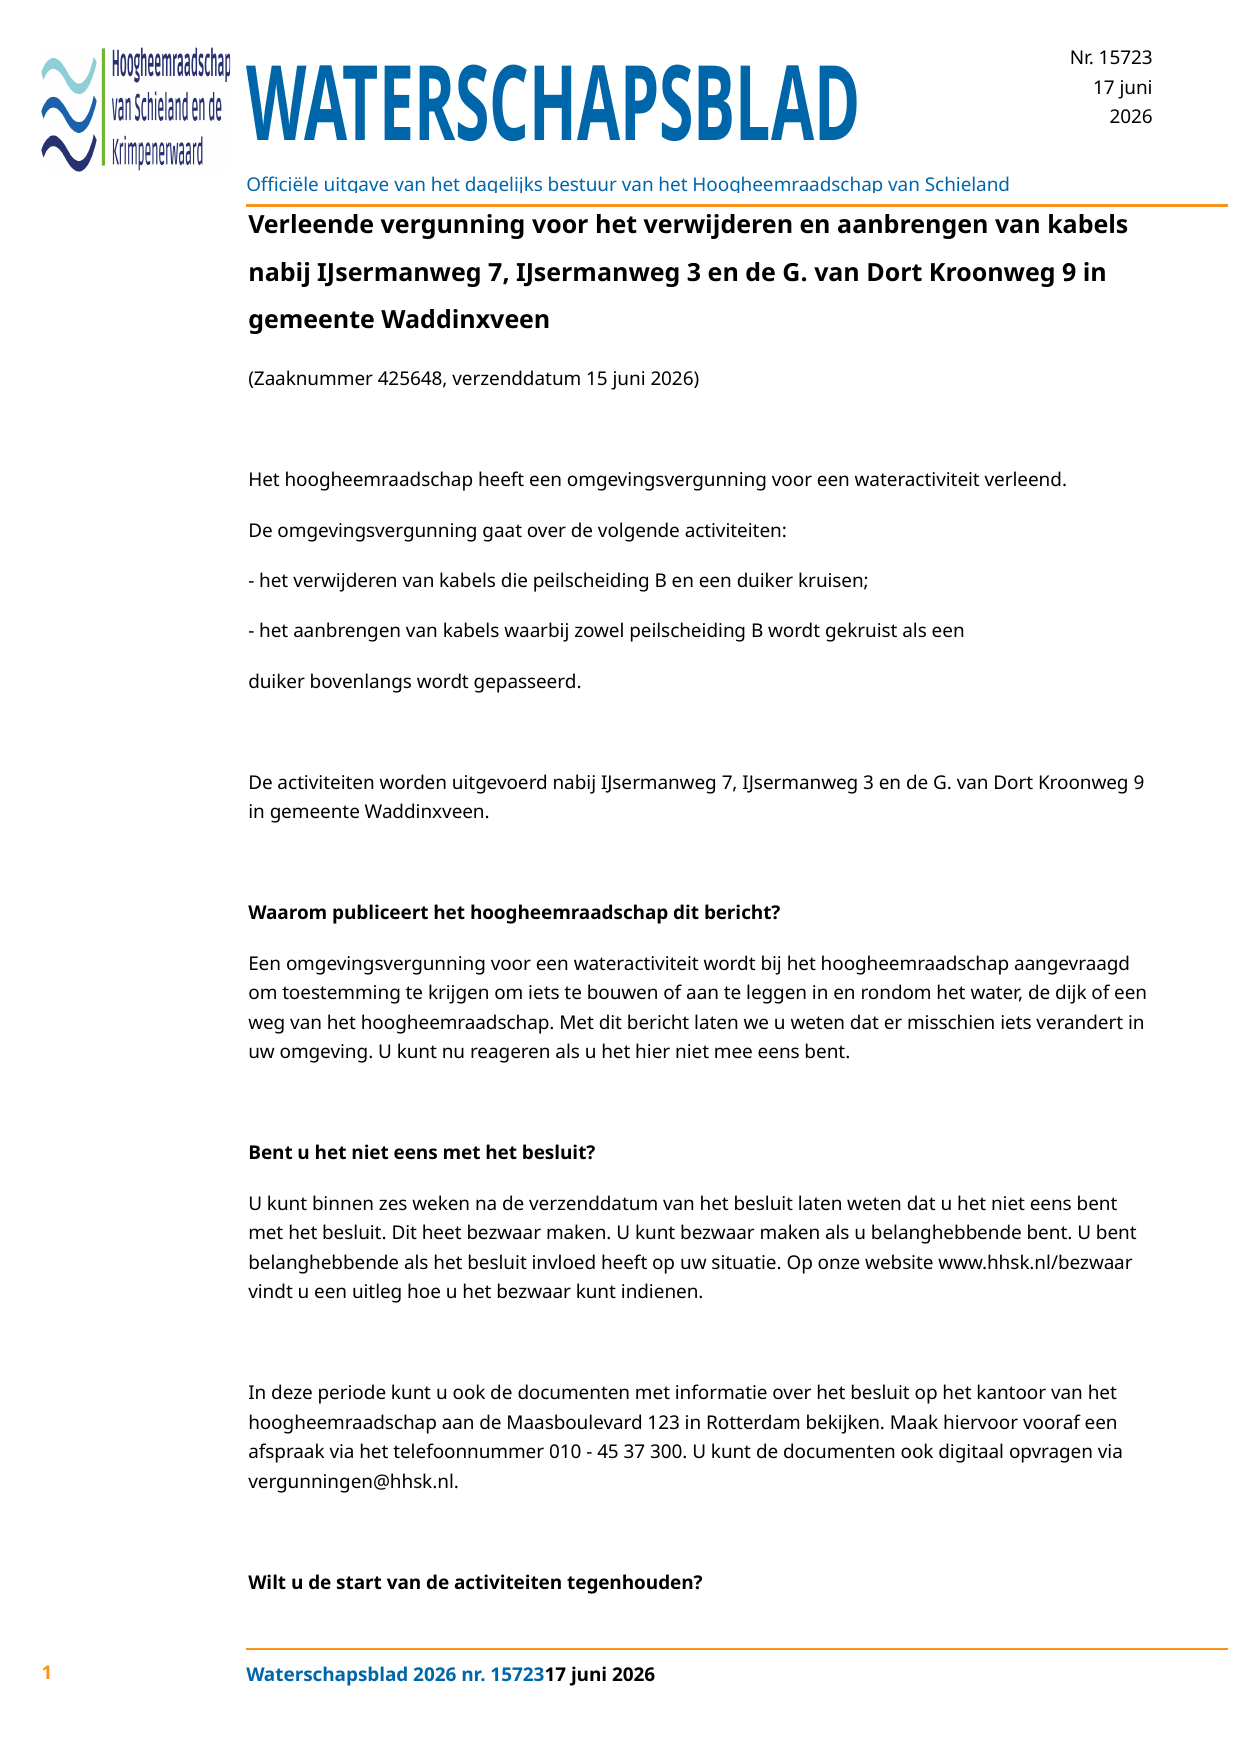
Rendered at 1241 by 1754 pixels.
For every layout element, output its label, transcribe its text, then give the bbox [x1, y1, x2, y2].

text In deze periode kunt u ook de documenten met informatie over het besluit op het kantoor van het hoogheemraadschap aan de Maasboulevard 123 in Rotterdam bekijken. Maak hiervoor vooraf een afspraak via het telefoonnummer 010 - 45 37 300. U kunt de documenten ook digitaal opvragen via vergunningen@hhsk.nl. [248, 1379, 1152, 1494]
text U kunt binnen zes weken na de verzenddatum van het besluit laten weten dat u het niet eens bent met het besluit. Dit heet bezwaar maken. U kunt bezwaar maken als u belanghebbende bent. U bent belanghebbende als het besluit invloed heeft op uw situatie. Op onze website www.hhsk.nl/bezwaar vindt u een uitleg hoe u het bezwaar kunt indienen. [248, 1190, 1152, 1304]
text De activiteiten worden uitgevoerd nabij IJsermanweg 7, IJsermanweg 3 en de G. van Dort Kroonweg 9 in gemeente Waddinxveen. [248, 769, 1152, 824]
text duiker bovenlangs wordt gepasseerd. [248, 668, 1152, 694]
text Waarom publiceert het hoogheemraadschap dit bericht? [248, 899, 1152, 925]
picture [41, 47, 231, 172]
text Bent u het niet eens met het besluit? [248, 1139, 1152, 1165]
text - het verwijderen van kabels die peilscheiding B en een duiker kruisen; [248, 567, 1152, 593]
text - het aanbrengen van kabels waarbij zowel peilscheiding B wordt gekruist als een [248, 618, 1152, 643]
text Verleende vergunning voor het verwijderen en aanbrengen van kabels nabij IJsermanweg 7, IJsermanweg 3 en de G. van Dort Kroonweg 9 in gemeente Waddinxveen [248, 207, 1152, 336]
text Wilt u de start van de activiteiten tegenhouden? [248, 1569, 1152, 1594]
text De omgevingsvergunning gaat over de volgende activiteiten: [248, 517, 1152, 542]
text Een omgevingsvergunning voor een wateractiviteit wordt bij het hoogheemraadschap aangevraagd om toestemming te krijgen om iets te bouwen of aan te leggen in en rondom het water, de dijk of een weg van het hoogheemraadschap. Met dit bericht laten we u weten dat er misschien iets verandert in uw omgeving. U kunt nu reageren als u het hier niet mee eens bent. [248, 950, 1152, 1064]
text (Zaaknummer 425648, verzenddatum 15 juni 2026) [248, 366, 1152, 391]
text Het hoogheemraadschap heeft een omgevingsvergunning voor een wateractiviteit verleend. [248, 466, 1152, 492]
